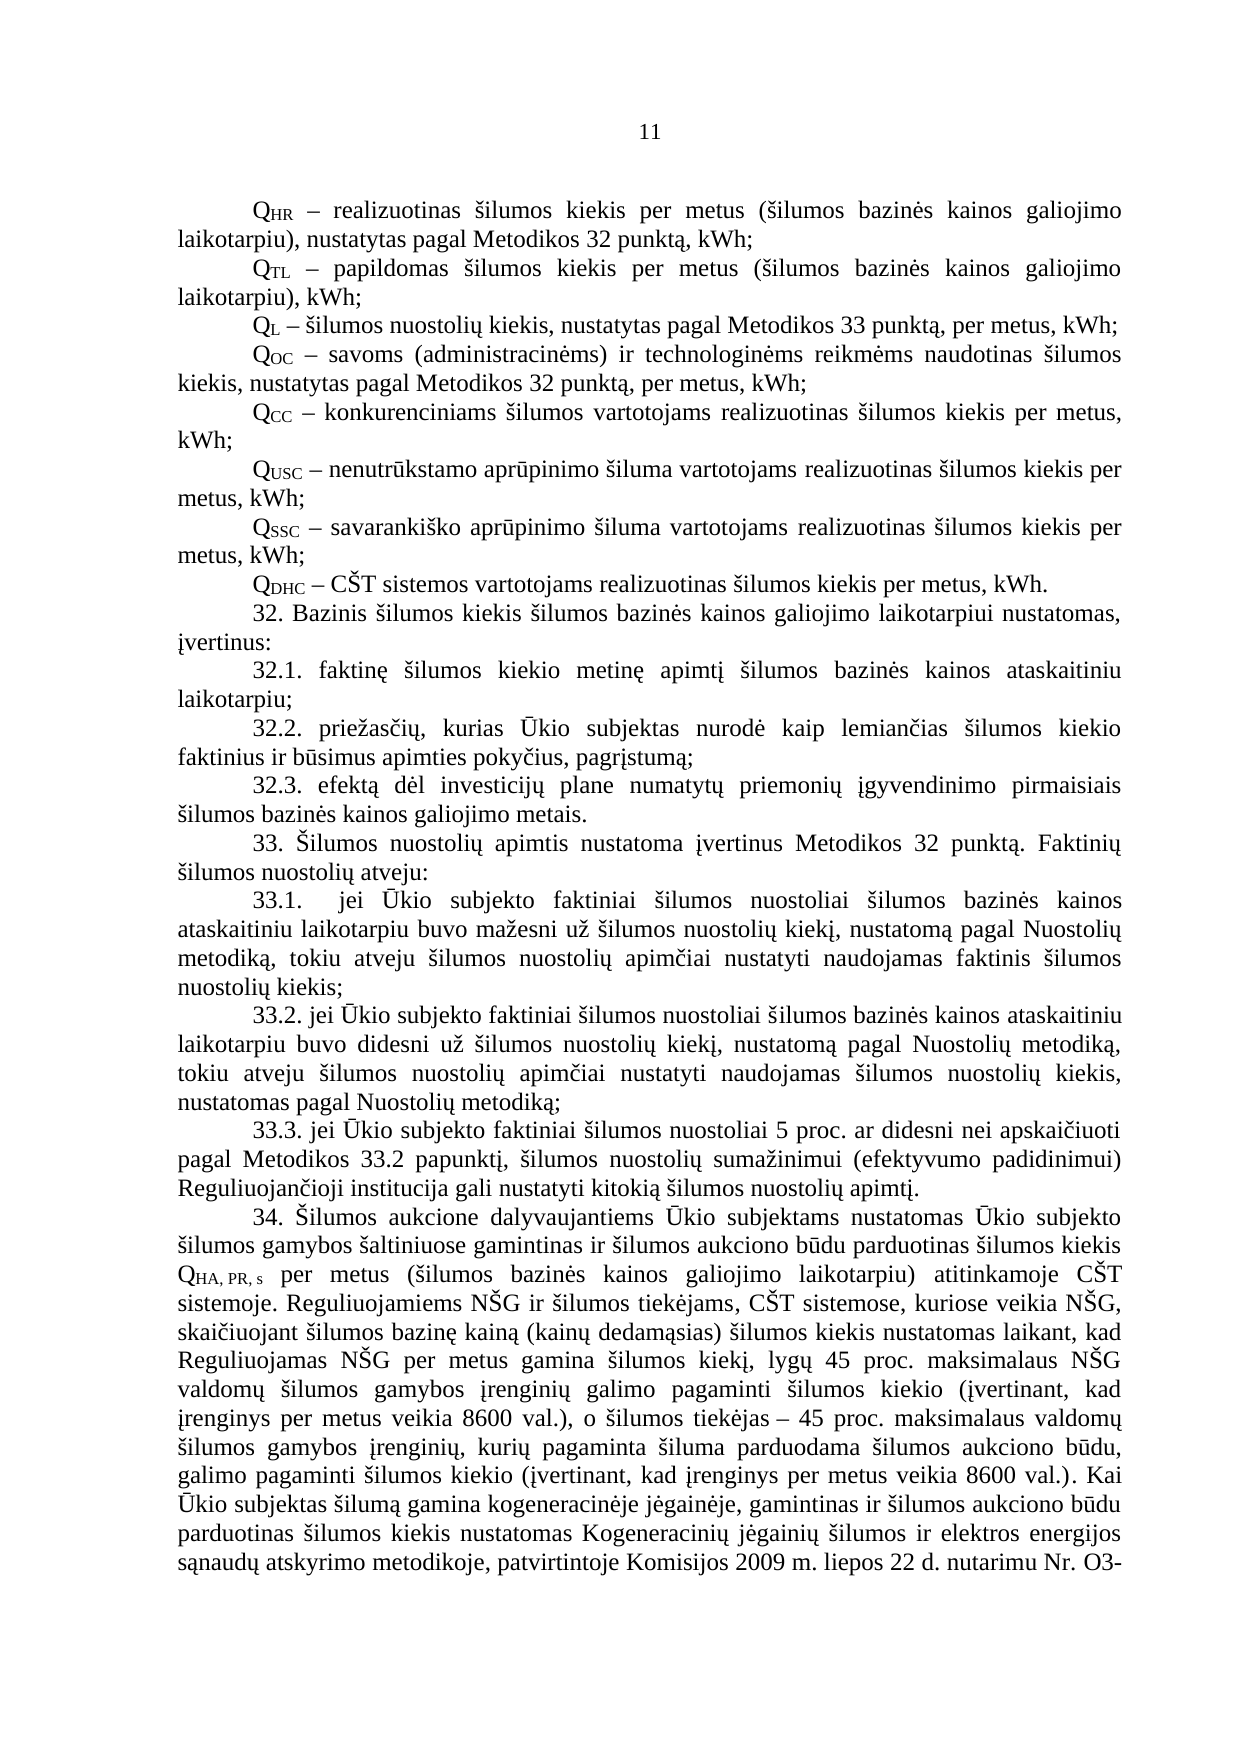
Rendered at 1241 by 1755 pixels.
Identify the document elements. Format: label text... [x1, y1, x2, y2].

text QTL – papildomas šilumos kiekis per metus (šilumos bazinės kainos galiojimo laikotarpiu), kWh; [177, 253, 1122, 311]
text 32.2. priežasčių, kurias Ūkio subjektas nurodė kaip lemiančias šilumos kiekio faktinius ir būsimus apimties pokyčius, pagrįstumą; [177, 713, 1122, 771]
text QL – šilumos nuostolių kiekis, nustatytas pagal Metodikos 33 punktą, per metus, kWh; [177, 311, 1122, 339]
text QOC – savoms (administracinėms) ir technologinėms reikmėms naudotinas šilumos kiekis, nustatytas pagal Metodikos 32 punktą, per metus, kWh; [177, 339, 1122, 397]
text 33.3. jei Ūkio subjekto faktiniai šilumos nuostoliai 5 proc. ar didesni nei apskaičiuoti pagal Metodikos 33.2 papunktį, šilumos nuostolių sumažinimui (efektyvumo padidinimui) Reguliuojančioji institucija gali nustatyti kitokią šilumos nuostolių apimtį. [177, 1116, 1122, 1202]
text 33. Šilumos nuostolių apimtis nustatoma įvertinus Metodikos 32 punktą. Faktinių šilumos nuostolių atveju: [177, 828, 1122, 886]
text 33.1. jei Ūkio subjekto faktiniai šilumos nuostoliai šilumos bazinės kainos ataskaitiniu laikotarpiu buvo mažesni už šilumos nuostolių kiekį, nustatomą pagal Nuostolių metodiką, tokiu atveju šilumos nuostolių apimčiai nustatyti naudojamas faktinis šilumos nuostolių kiekis; [177, 886, 1122, 1001]
text QCC – konkurenciniams šilumos vartotojams realizuotinas šilumos kiekis per metus, kWh; [177, 397, 1122, 454]
text 34. Šilumos aukcione dalyvaujantiems Ūkio subjektams nustatomas Ūkio subjekto šilumos gamybos šaltiniuose gamintinas ir šilumos aukciono būdu parduotinas šilumos kiekis QHA, PR, s per metus (šilumos bazinės kainos galiojimo laikotarpiu) atitinkamoje CŠT sistemoje. Reguliuojamiems NŠG ir šilumos tiekėjams, CŠT sistemose, kuriose veikia NŠG, skaičiuojant šilumos bazinę kainą (kainų dedamąsias) šilumos kiekis nustatomas laikant, kad Reguliuojamas NŠG per metus gamina šilumos kiekį, lygų 45 proc. maksimalaus NŠG valdomų šilumos gamybos įrenginių galimo pagaminti šilumos kiekio (įvertinant, kad įrenginys per metus veikia 8600 val.), o šilumos tiekėjas – 45 proc. maksimalaus valdomų šilumos gamybos įrenginių, kurių pagaminta šiluma parduodama šilumos aukciono būdu, galimo pagaminti šilumos kiekio (įvertinant, kad įrenginys per metus veikia 8600 val.). Kai Ūkio subjektas šilumą gamina kogeneracinėje jėgainėje, gamintinas ir šilumos aukciono būdu parduotinas šilumos kiekis nustatomas Kogeneracinių jėgainių šilumos ir elektros energijos sąnaudų atskyrimo metodikoje, patvirtintoje Komisijos 2009 m. liepos 22 d. nutarimu Nr. O3- [177, 1202, 1122, 1576]
text QDHC – CŠT sistemos vartotojams realizuotinas šilumos kiekis per metus, kWh. [177, 569, 1122, 598]
text QSSC – savarankiško aprūpinimo šiluma vartotojams realizuotinas šilumos kiekis per metus, kWh; [177, 512, 1122, 569]
text QUSC – nenutrūkstamo aprūpinimo šiluma vartotojams realizuotinas šilumos kiekis per metus, kWh; [177, 454, 1122, 512]
text 32.1. faktinę šilumos kiekio metinę apimtį šilumos bazinės kainos ataskaitiniu laikotarpiu; [177, 656, 1122, 713]
text 32. Bazinis šilumos kiekis šilumos bazinės kainos galiojimo laikotarpiui nustatomas, įvertinus: [177, 598, 1122, 656]
text QHR – realizuotinas šilumos kiekis per metus (šilumos bazinės kainos galiojimo laikotarpiu), nustatytas pagal Metodikos 32 punktą, kWh; [177, 196, 1122, 253]
text 32.3. efektą dėl investicijų plane numatytų priemonių įgyvendinimo pirmaisiais šilumos bazinės kainos galiojimo metais. [177, 771, 1122, 828]
text 33.2. jei Ūkio subjekto faktiniai šilumos nuostoliai šilumos bazinės kainos ataskaitiniu laikotarpiu buvo didesni už šilumos nuostolių kiekį, nustatomą pagal Nuostolių metodiką, tokiu atveju šilumos nuostolių apimčiai nustatyti naudojamas šilumos nuostolių kiekis, nustatomas pagal Nuostolių metodiką; [177, 1001, 1122, 1116]
